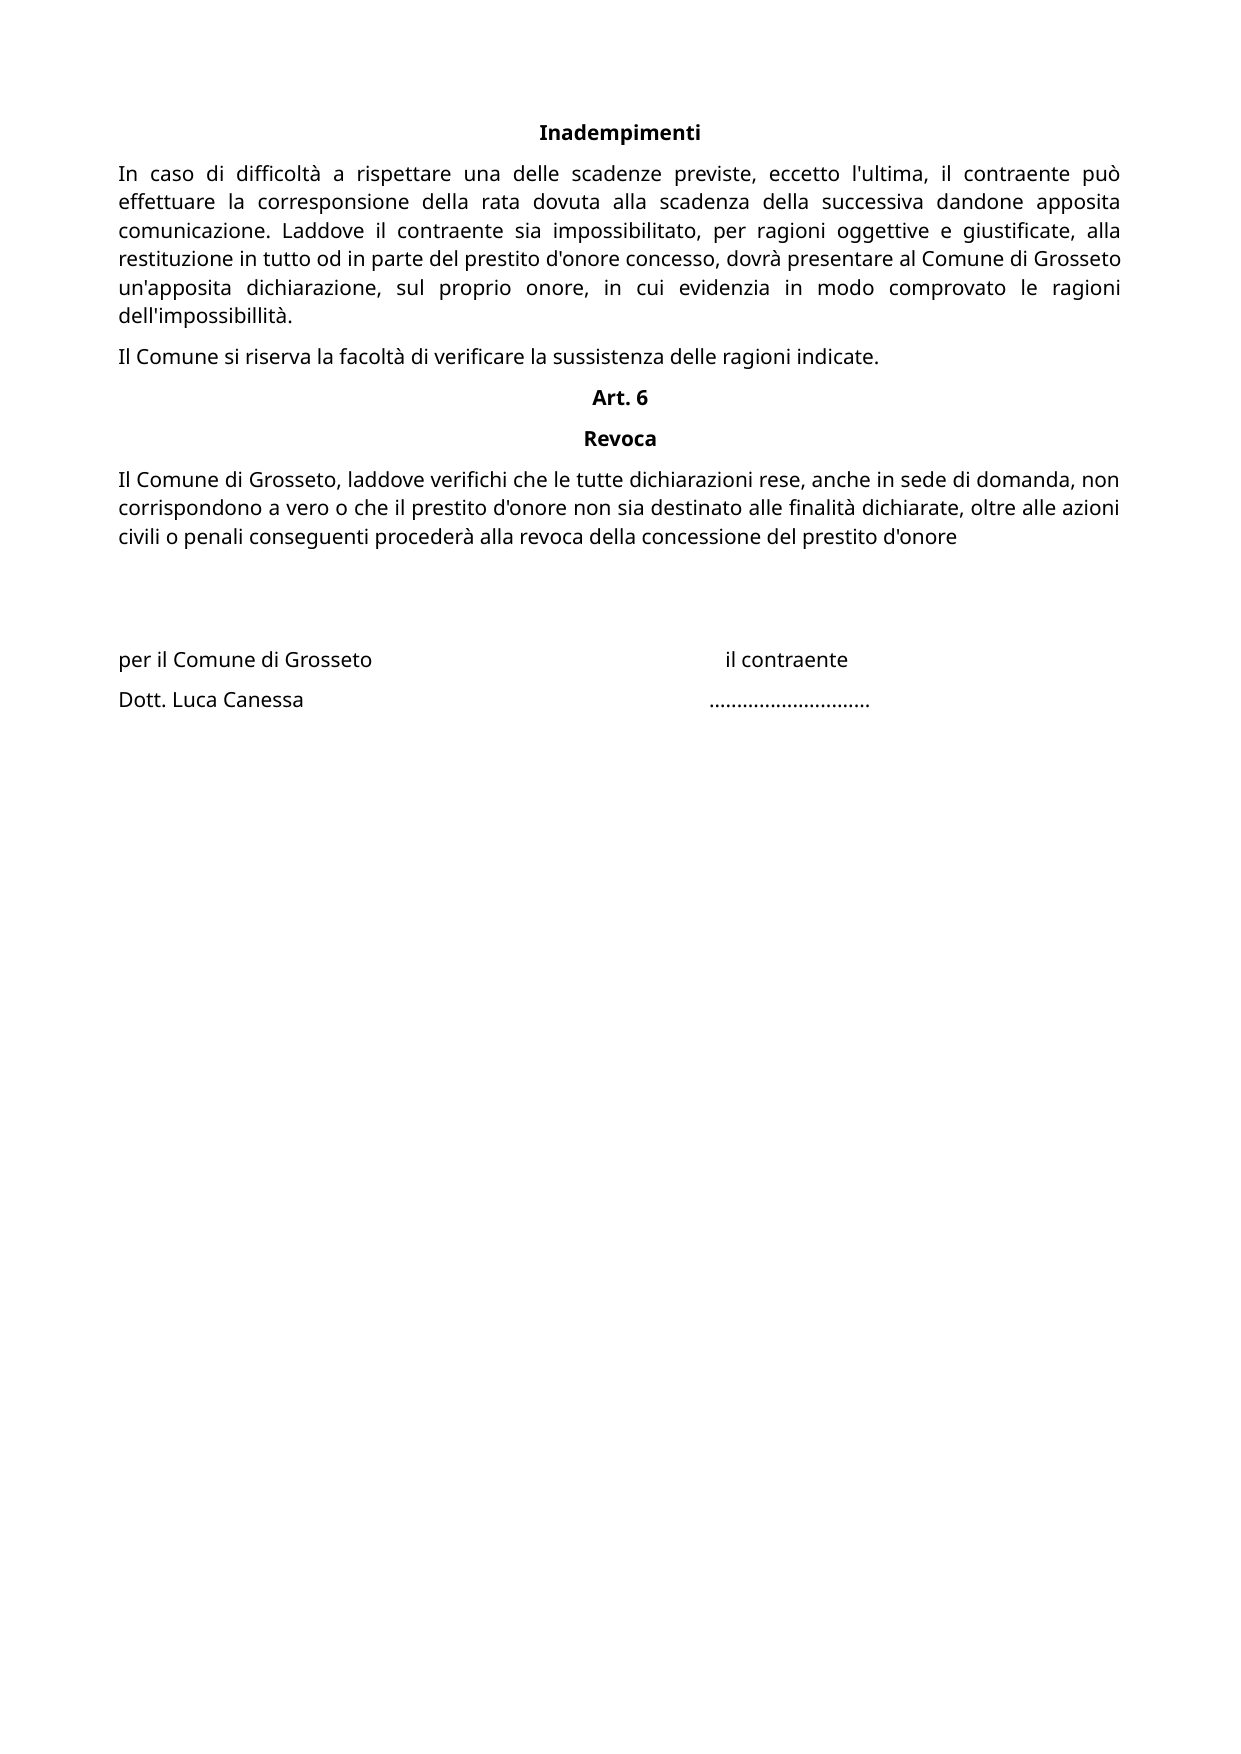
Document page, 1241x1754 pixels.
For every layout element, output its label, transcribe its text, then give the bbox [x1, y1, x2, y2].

text Inadempimenti [118, 118, 1122, 147]
text In caso di difficoltà a rispettare una delle scadenze previste, eccetto l'ultima, il contraente può effettuare la corresponsione della rata dovuta alla scadenza della successiva dandone apposita comunicazione. Laddove il contraente sia impossibilitato, per ragioni oggettive e giustificate, alla restituzione in tutto od in parte del prestito d'onore concesso, dovrà presentare al Comune di Grosseto un'apposita dichiarazione, sul proprio onore, in cui evidenzia in modo comprovato le ragioni dell'impossibillità. [118, 159, 1122, 330]
text Il Comune di Grosseto, laddove verifichi che le tutte dichiarazioni rese, anche in sede di domanda, non corrispondono a vero o che il prestito d'onore non sia destinato alle finalità dichiarate, oltre alle azioni civili o penali conseguenti procederà alla revoca della concessione del prestito d'onore [118, 465, 1122, 550]
text Revoca [118, 424, 1122, 452]
text Dott. Luca Canessa ….......................... [118, 686, 1122, 714]
text Art. 6 [118, 383, 1122, 412]
text Il Comune si riserva la facoltà di verificare la sussistenza delle ragioni indicate. [118, 342, 1122, 371]
text per il Comune di Grosseto il contraente [118, 645, 1122, 673]
